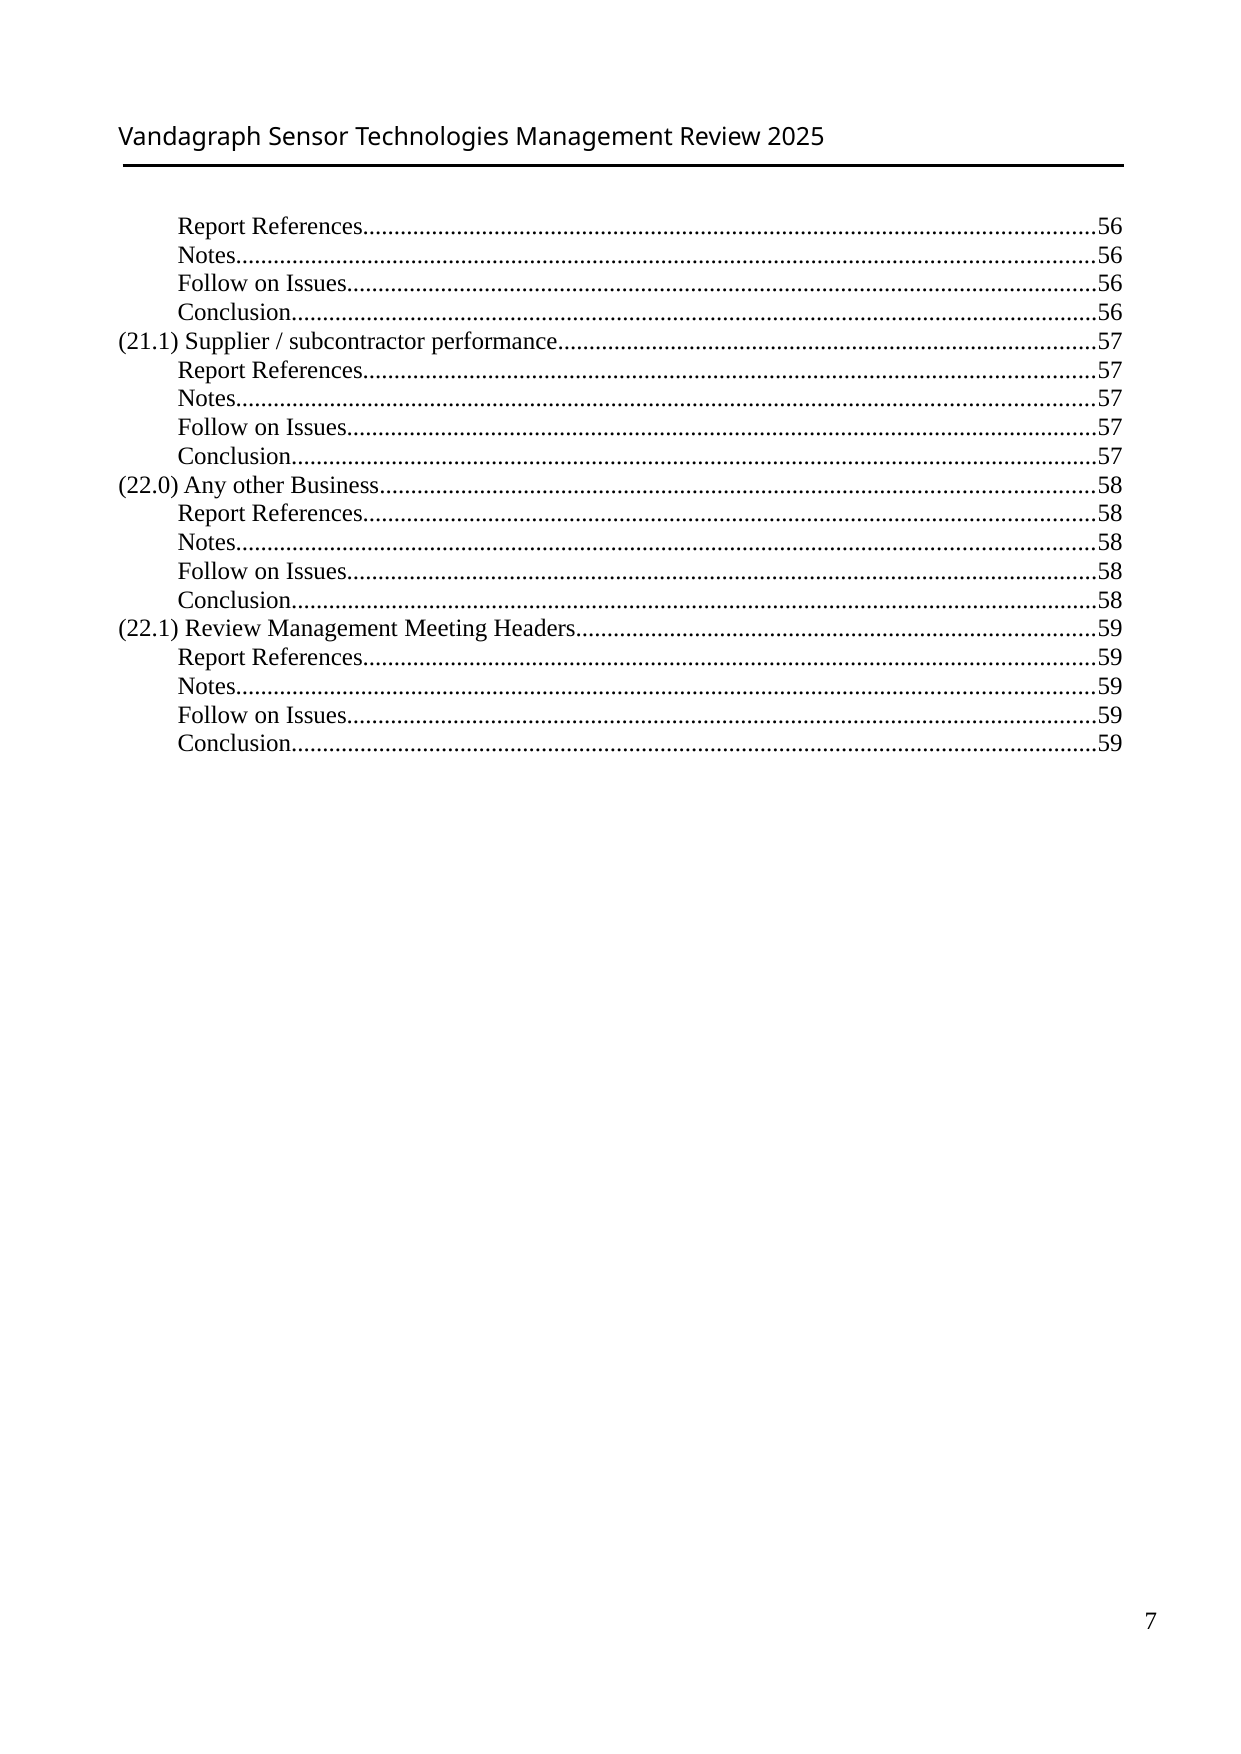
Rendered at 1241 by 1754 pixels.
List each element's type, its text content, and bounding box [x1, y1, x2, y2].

text Conclusion 58 [177, 585, 1122, 613]
text Follow on Issues 59 [177, 700, 1122, 728]
text Follow on Issues 56 [177, 268, 1122, 297]
text Follow on Issues 57 [177, 412, 1122, 441]
text Report References 59 [177, 642, 1122, 671]
text Notes 56 [177, 240, 1122, 268]
text Conclusion 57 [177, 441, 1122, 470]
text Notes 58 [177, 527, 1122, 556]
text (22.0) Any other Business 58 [118, 470, 1122, 498]
text (22.1) Review Management Meeting Headers 59 [118, 613, 1122, 642]
text Report References 57 [177, 355, 1122, 383]
text Conclusion 59 [177, 728, 1122, 757]
text Notes 59 [177, 671, 1122, 700]
text Report References 56 [177, 211, 1122, 240]
text Notes 57 [177, 383, 1122, 412]
text Conclusion 56 [177, 297, 1122, 326]
text (21.1) Supplier / subcontractor performance 57 [118, 326, 1122, 355]
text Report References 58 [177, 498, 1122, 527]
text Follow on Issues 58 [177, 556, 1122, 585]
